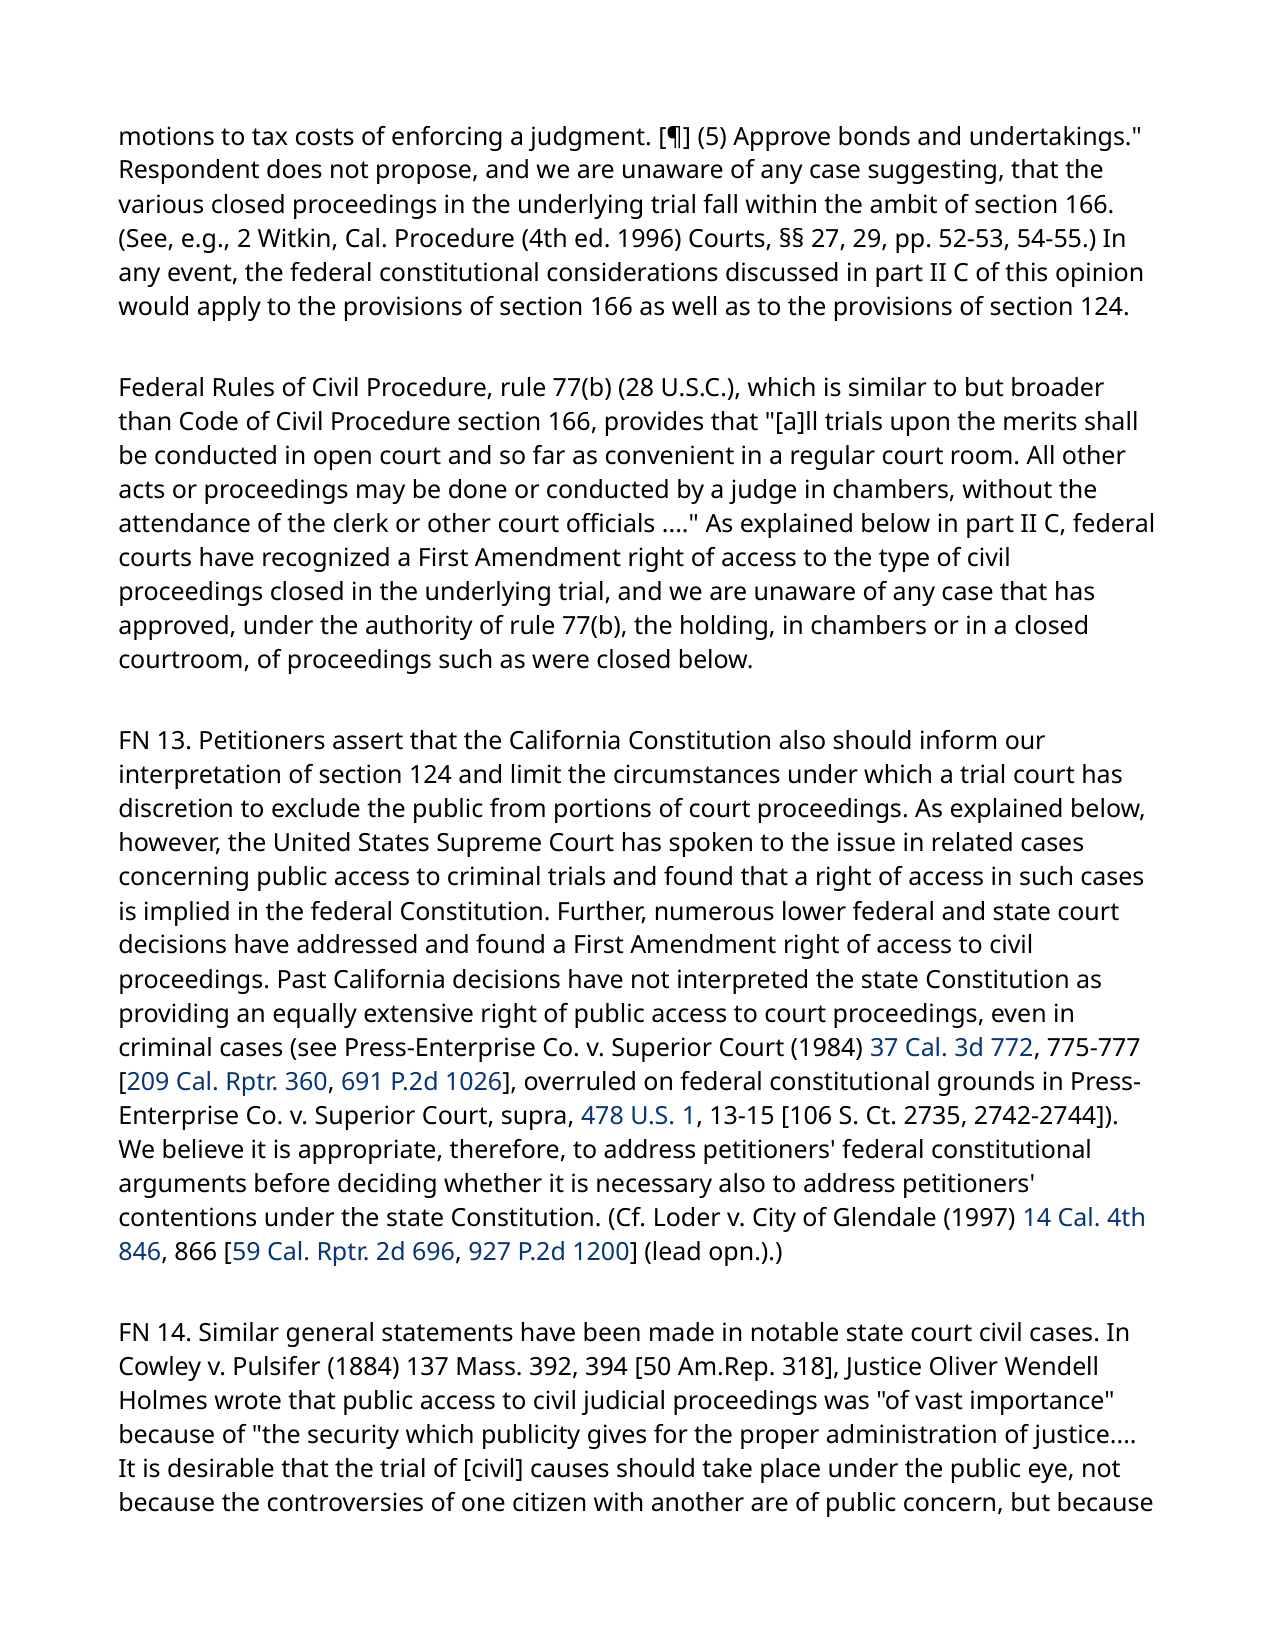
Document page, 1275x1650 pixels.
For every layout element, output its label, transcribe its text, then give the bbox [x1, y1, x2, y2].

text motions to tax costs of enforcing a judgment. [¶] (5) Approve bonds and undertakings." Respondent does not propose, and we are unaware of any case suggesting, that the various closed proceedings in the underlying trial fall within the ambit of section 166. (See, e.g., 2 Witkin, Cal. Procedure (4th ed. 1996) Courts, §§ 27, 29, pp. 52-53, 54-55.) In any event, the federal constitutional considerations discussed in part II C of this opinion would apply to the provisions of section 166 as well as to the provisions of section 124. [118, 118, 1157, 322]
text FN 14. Similar general statements have been made in notable state court civil cases. In Cowley v. Pulsifer (1884) 137 Mass. 392, 394 [50 Am.Rep. 318], Justice Oliver Wendell Holmes wrote that public access to civil judicial proceedings was "of vast importance" because of "the security which publicity gives for the proper administration of justice.... It is desirable that the trial of [civil] causes should take place under the public eye, not because the controversies of one citizen with another are of public concern, but because [118, 1315, 1157, 1519]
text FN 13. Petitioners assert that the California Constitution also should inform our interpretation of section 124 and limit the circumstances under which a trial court has discretion to exclude the public from portions of court proceedings. As explained below, however, the United States Supreme Court has spoken to the issue in related cases concerning public access to criminal trials and found that a right of access in such cases is implied in the federal Constitution. Further, numerous lower federal and state court decisions have addressed and found a First Amendment right of access to civil proceedings. Past California decisions have not interpreted the state Constitution as providing an equally extensive right of public access to court proceedings, even in criminal cases (see Press-Enterprise Co. v. Superior Court (1984) 37 Cal. 3d 772, 775-777 [209 Cal. Rptr. 360, 691 P.2d 1026], overruled on federal constitutional grounds in Press-Enterprise Co. v. Superior Court, supra, 478 U.S. 1, 13-15 [106 S. Ct. 2735, 2742-2744]). We believe it is appropriate, therefore, to address petitioners' federal constitutional arguments before deciding whether it is necessary also to address petitioners' contentions under the state Constitution. (Cf. Loder v. City of Glendale (1997) 14 Cal. 4th 846, 866 [59 Cal. Rptr. 2d 696, 927 P.2d 1200] (lead opn.).) [118, 723, 1157, 1268]
text Federal Rules of Civil Procedure, rule 77(b) (28 U.S.C.), which is similar to but broader than Code of Civil Procedure section 166, provides that "[a]ll trials upon the merits shall be conducted in open court and so far as convenient in a regular court room. All other acts or proceedings may be done or conducted by a judge in chambers, without the attendance of the clerk or other court officials ...." As explained below in part II C, federal courts have recognized a First Amendment right of access to the type of civil proceedings closed in the underlying trial, and we are unaware of any case that has approved, under the authority of rule 77(b), the holding, in chambers or in a closed courtroom, of proceedings such as were closed below. [118, 369, 1157, 676]
